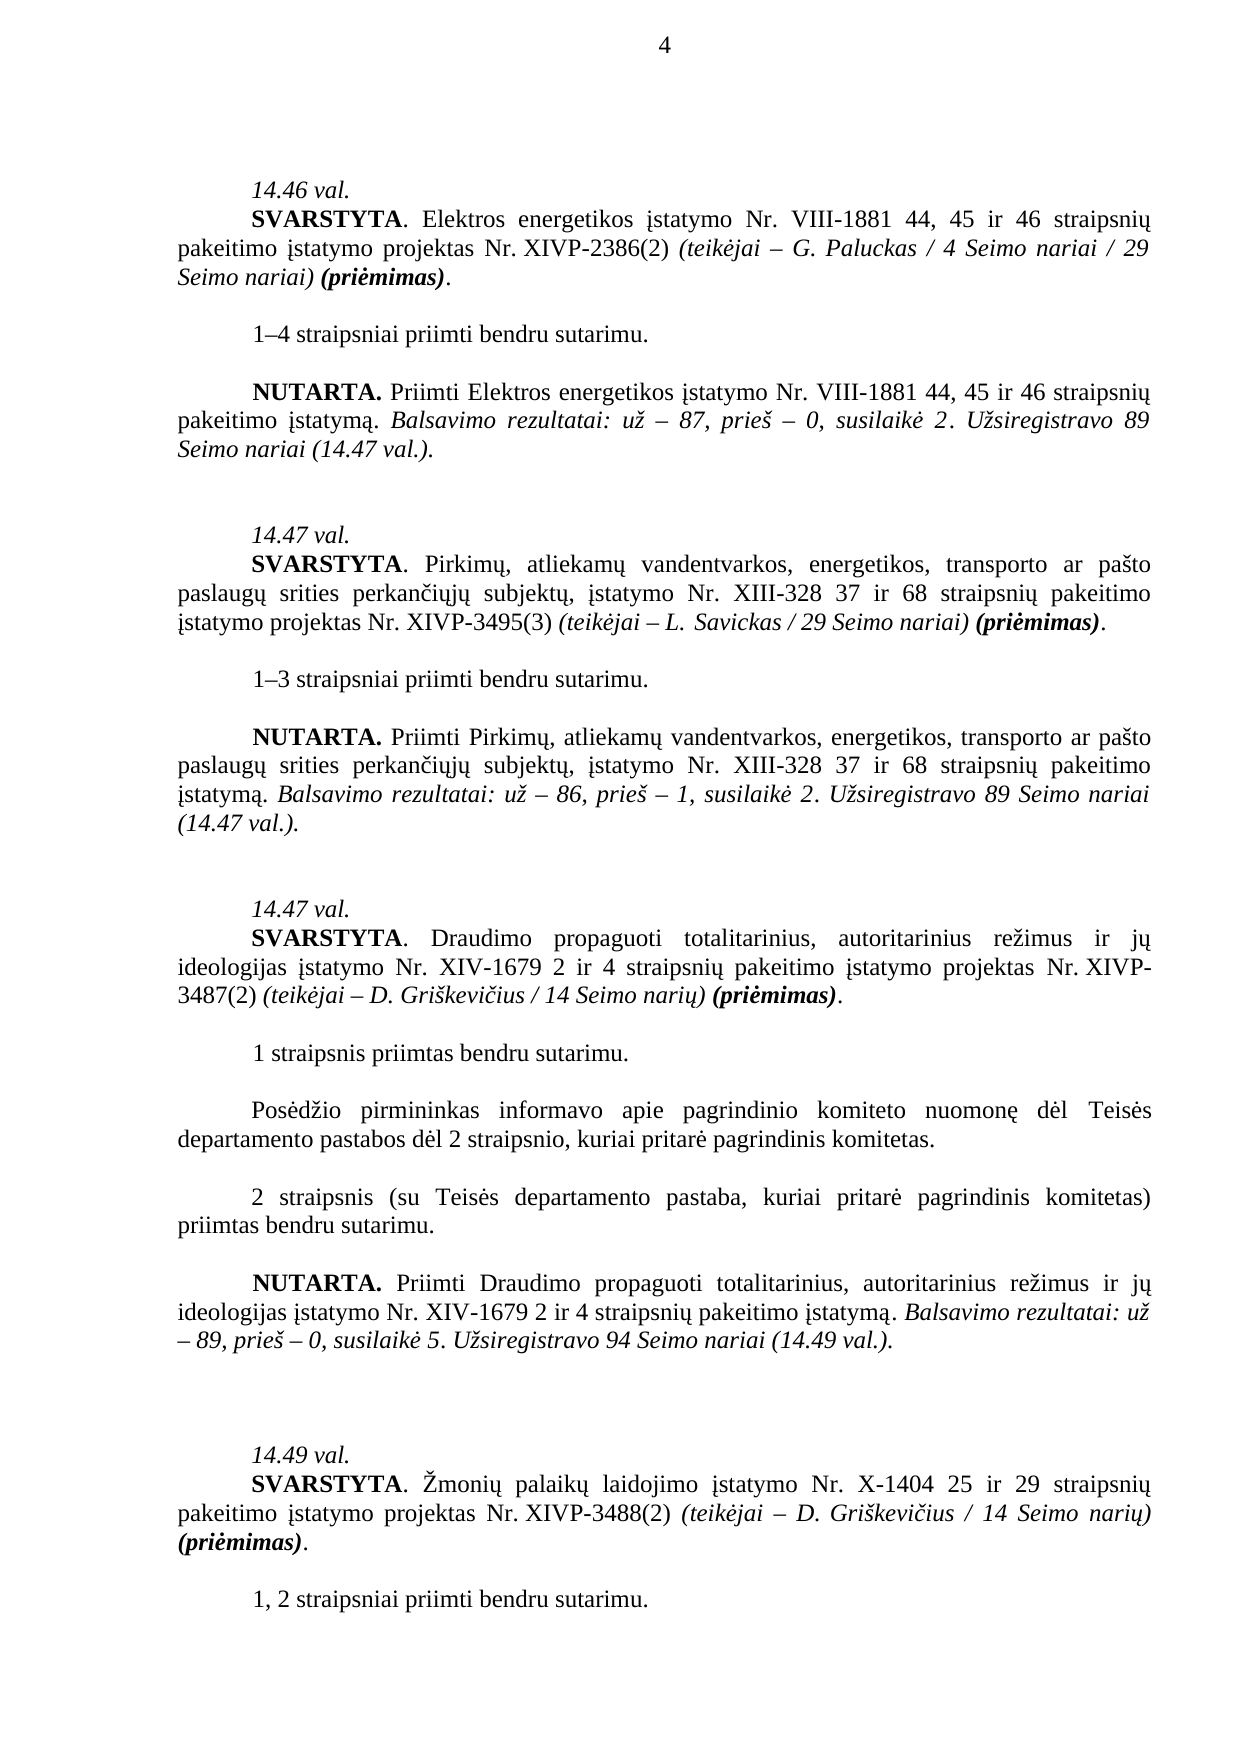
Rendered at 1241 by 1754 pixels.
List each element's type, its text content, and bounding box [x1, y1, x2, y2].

text SVARSTYTA. Draudimo propaguoti totalitarinius, autoritarinius režimus ir jų ideologijas įstatymo Nr. XIV-1679 2 ir 4 straipsnių pakeitimo įstatymo projektas Nr. XIVP-3487(2) (teikėjai – D. Griškevičius / 14 Seimo narių) (priėmimas). [177, 923, 1152, 1009]
text SVARSTYTA. Žmonių palaikų laidojimo įstatymo Nr. X-1404 25 ir 29 straipsnių pakeitimo įstatymo projektas Nr. XIVP-3488(2) (teikėjai – D. Griškevičius / 14 Seimo narių) (priėmimas). [177, 1469, 1152, 1556]
text NUTARTA. Priimti Pirkimų, atliekamų vandentvarkos, energetikos, transporto ar pašto paslaugų srities perkančiųjų subjektų, įstatymo Nr. XIII-328 37 ir 68 straipsnių pakeitimo įstatymą. Balsavimo rezultatai: už – 86, prieš – 1, susilaikė 2. Užsiregistravo 89 Seimo nariai (14.47 val.). [177, 722, 1152, 837]
text 1–3 straipsniai priimti bendru sutarimu. [177, 664, 1152, 693]
text 1 straipsnis priimtas bendru sutarimu. [177, 1038, 1152, 1067]
text SVARSTYTA. Elektros energetikos įstatymo Nr. VIII-1881 44, 45 ir 46 straipsnių pakeitimo įstatymo projektas Nr. XIVP-2386(2) (teikėjai – G. Paluckas / 4 Seimo nariai / 29 Seimo nariai) (priėmimas). [177, 204, 1152, 291]
text 14.46 val. [177, 176, 1152, 204]
text NUTARTA. Priimti Draudimo propaguoti totalitarinius, autoritarinius režimus ir jų ideologijas įstatymo Nr. XIV-1679 2 ir 4 straipsnių pakeitimo įstatymą. Balsavimo rezultatai: už – 89, prieš – 0, susilaikė 5. Užsiregistravo 94 Seimo nariai (14.49 val.). [177, 1268, 1152, 1354]
text 1–4 straipsniai priimti bendru sutarimu. [177, 319, 1152, 348]
text Posėdžio pirmininkas informavo apie pagrindinio komiteto nuomonę dėl Teisės departamento pastabos dėl 2 straipsnio, kuriai pritarė pagrindinis komitetas. [177, 1096, 1152, 1153]
text SVARSTYTA. Pirkimų, atliekamų vandentvarkos, energetikos, transporto ar pašto paslaugų srities perkančiųjų subjektų, įstatymo Nr. XIII-328 37 ir 68 straipsnių pakeitimo įstatymo projektas Nr. XIVP-3495(3) (teikėjai – L. Savickas / 29 Seimo nariai) (priėmimas). [177, 549, 1152, 636]
text 14.47 val. [177, 521, 1152, 549]
text 14.47 val. [177, 894, 1152, 923]
text 14.49 val. [177, 1441, 1152, 1469]
text 1, 2 straipsniai priimti bendru sutarimu. [177, 1584, 1152, 1613]
text 2 straipsnis (su Teisės departamento pastaba, kuriai pritarė pagrindinis komitetas) priimtas bendru sutarimu. [177, 1182, 1152, 1239]
text NUTARTA. Priimti Elektros energetikos įstatymo Nr. VIII-1881 44, 45 ir 46 straipsnių pakeitimo įstatymą. Balsavimo rezultatai: už – 87, prieš – 0, susilaikė 2. Užsiregistravo 89 Seimo nariai (14.47 val.). [177, 377, 1152, 463]
